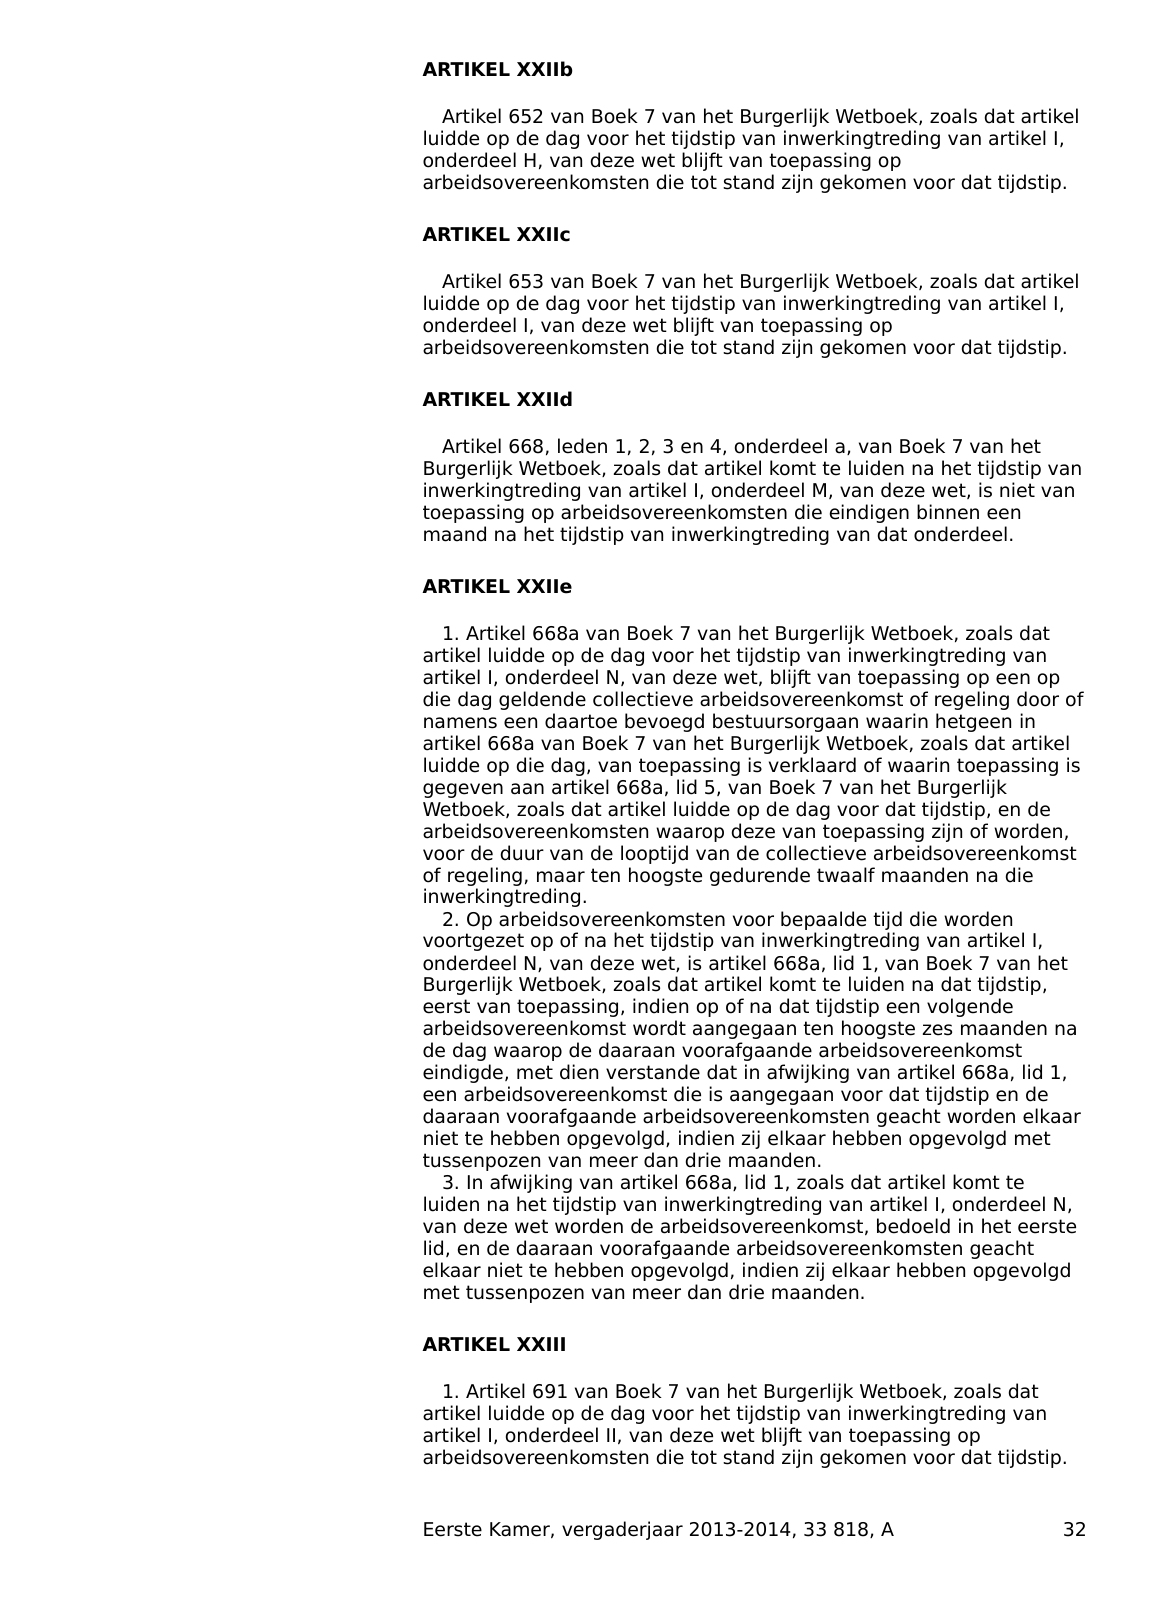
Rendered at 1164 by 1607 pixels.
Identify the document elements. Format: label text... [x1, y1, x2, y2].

text Artikel 668, leden 1, 2, 3 en 4, onderdeel a, van Boek 7 van het Burgerlijk Wetboek, zoals dat artikel komt te luiden na het tijdstip van inwerkingtreding van artikel I, onderdeel M, van deze wet, is niet van toepassing op arbeidsovereenkomsten die eindigen binnen een maand na het tijdstip van inwerkingtreding van dat onderdeel. [422, 436, 1087, 546]
subtitle ARTIKEL XXIIc [422, 224, 1087, 246]
text 3. In afwijking van artikel 668a, lid 1, zoals dat artikel komt te luiden na het tijdstip van inwerkingtreding van artikel I, onderdeel N, van deze wet worden de arbeidsovereenkomst, bedoeld in het eerste lid, en de daaraan voorafgaande arbeidsovereenkomsten geacht elkaar niet te hebben opgevolgd, indien zij elkaar hebben opgevolgd met tussenpozen van meer dan drie maanden. [422, 1172, 1087, 1304]
subtitle ARTIKEL XXIIe [422, 576, 1087, 598]
subtitle ARTIKEL XXIII [422, 1334, 1087, 1356]
text 2. Op arbeidsovereenkomsten voor bepaalde tijd die worden voortgezet op of na het tijdstip van inwerkingtreding van artikel I, onderdeel N, van deze wet, is artikel 668a, lid 1, van Boek 7 van het Burgerlijk Wetboek, zoals dat artikel komt te luiden na dat tijdstip, eerst van toepassing, indien op of na dat tijdstip een volgende arbeidsovereenkomst wordt aangegaan ten hoogste zes maanden na de dag waarop de daaraan voorafgaande arbeidsovereenkomst eindigde, met dien verstande dat in afwijking van artikel 668a, lid 1, een arbeidsovereenkomst die is aangegaan voor dat tijdstip en de daaraan voorafgaande arbeidsovereenkomsten geacht worden elkaar niet te hebben opgevolgd, indien zij elkaar hebben opgevolgd met tussenpozen van meer dan drie maanden. [422, 908, 1087, 1172]
subtitle ARTIKEL XXIId [422, 389, 1087, 411]
subtitle ARTIKEL XXIIb [422, 59, 1087, 81]
text 1. Artikel 691 van Boek 7 van het Burgerlijk Wetboek, zoals dat artikel luidde op de dag voor het tijdstip van inwerkingtreding van artikel I, onderdeel II, van deze wet blijft van toepassing op arbeidsovereenkomsten die tot stand zijn gekomen voor dat tijdstip. [422, 1381, 1087, 1469]
text Artikel 653 van Boek 7 van het Burgerlijk Wetboek, zoals dat artikel luidde op de dag voor het tijdstip van inwerkingtreding van artikel I, onderdeel I, van deze wet blijft van toepassing op arbeidsovereenkomsten die tot stand zijn gekomen voor dat tijdstip. [422, 271, 1087, 359]
text Artikel 652 van Boek 7 van het Burgerlijk Wetboek, zoals dat artikel luidde op de dag voor het tijdstip van inwerkingtreding van artikel I, onderdeel H, van deze wet blijft van toepassing op arbeidsovereenkomsten die tot stand zijn gekomen voor dat tijdstip. [422, 106, 1087, 194]
text 1. Artikel 668a van Boek 7 van het Burgerlijk Wetboek, zoals dat artikel luidde op de dag voor het tijdstip van inwerkingtreding van artikel I, onderdeel N, van deze wet, blijft van toepassing op een op die dag geldende collectieve arbeidsovereenkomst of regeling door of namens een daartoe bevoegd bestuursorgaan waarin hetgeen in artikel 668a van Boek 7 van het Burgerlijk Wetboek, zoals dat artikel luidde op die dag, van toepassing is verklaard of waarin toepassing is gegeven aan artikel 668a, lid 5, van Boek 7 van het Burgerlijk Wetboek, zoals dat artikel luidde op de dag voor dat tijdstip, en de arbeidsovereenkomsten waarop deze van toepassing zijn of worden, voor de duur van de looptijd van de collectieve arbeidsovereenkomst of regeling, maar ten hoogste gedurende twaalf maanden na die inwerkingtreding. [422, 623, 1087, 908]
